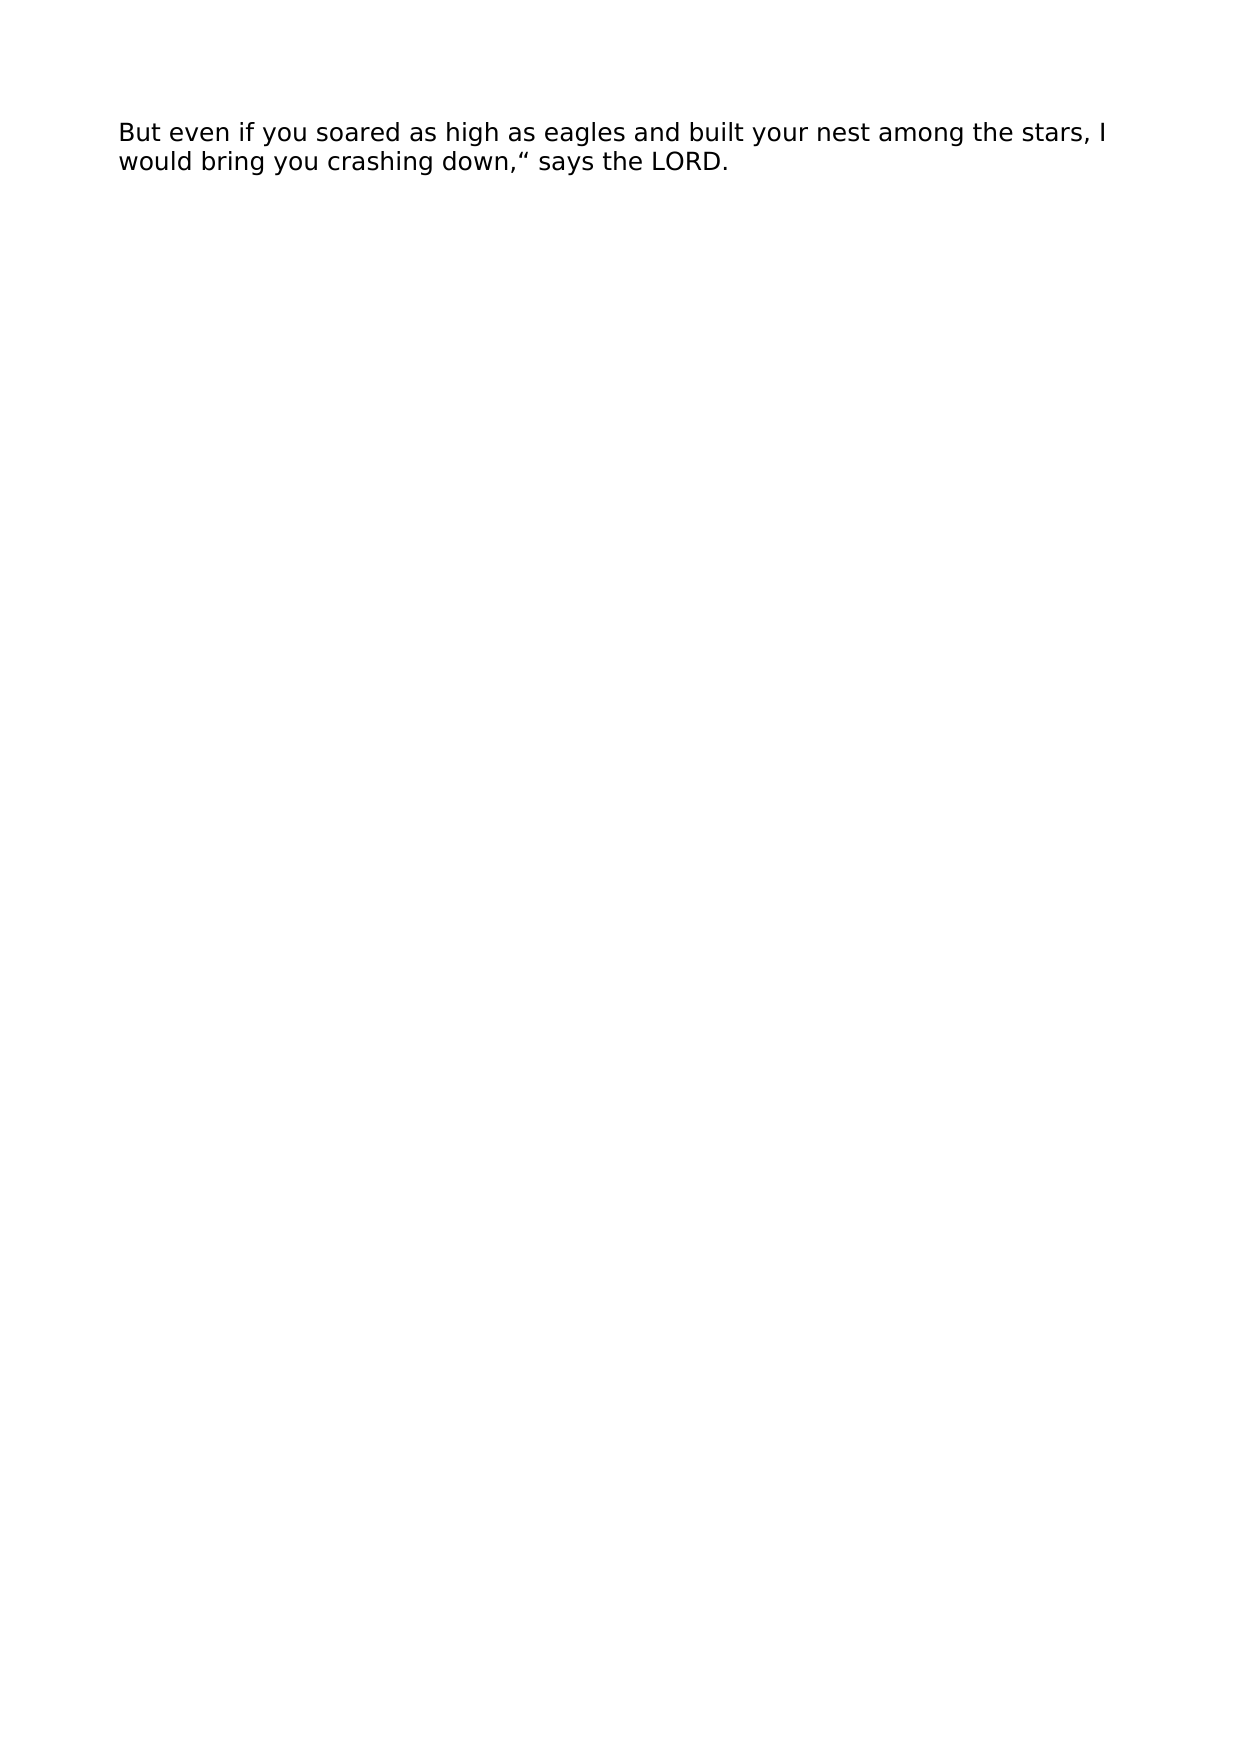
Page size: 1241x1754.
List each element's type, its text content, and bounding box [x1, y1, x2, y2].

text But even if you soared as high as eagles and built your nest among the stars, I would bring you crashing down,“ says the LORD. [118, 118, 1122, 176]
